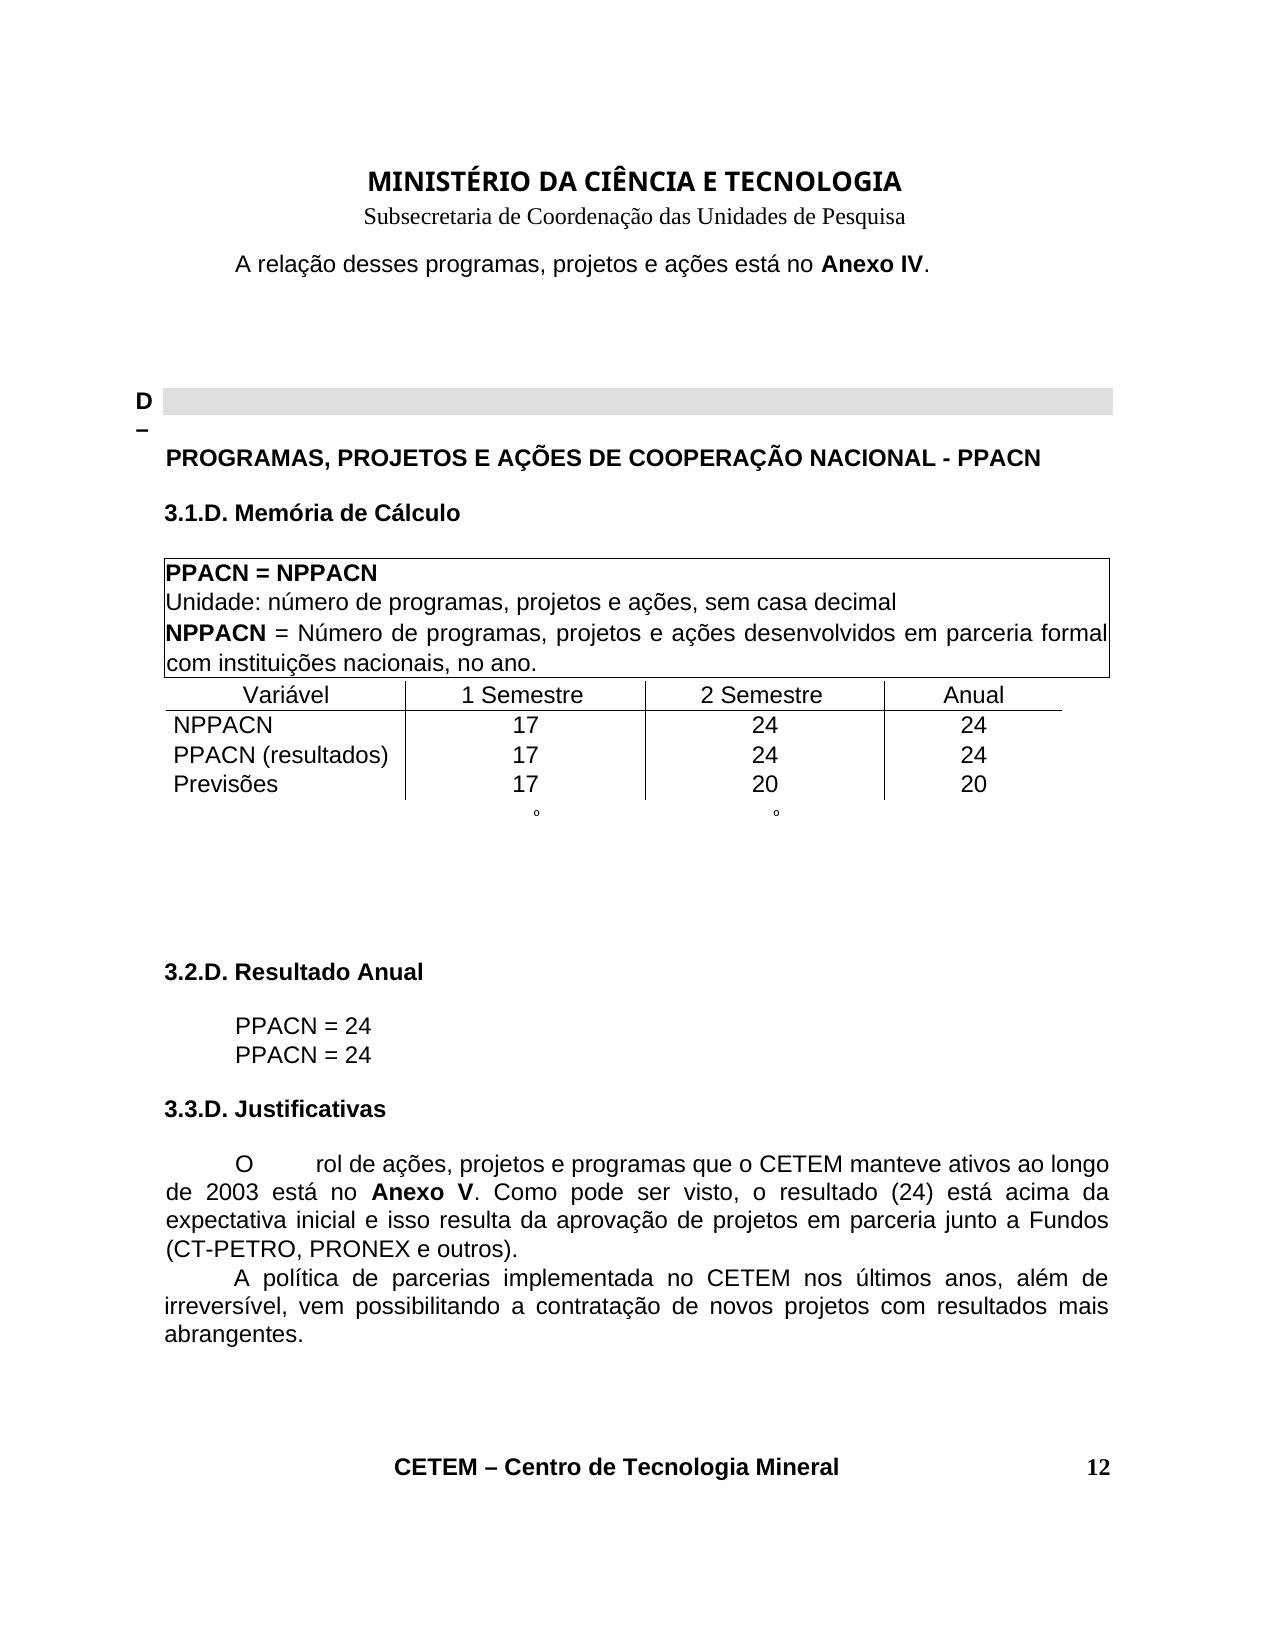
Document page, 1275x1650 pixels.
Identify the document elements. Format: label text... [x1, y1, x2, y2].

list – PROGRAMAS, PROJETOS E AÇÕES DE COOPERAÇÃO NACIONAL - PPACN [135, 387, 1110, 472]
text 3.1.D. Memória de Cálculo [164, 498, 1110, 526]
text NPPACN = Número de programas, projetos e ações desenvolvidos em parceria formal com instituições nacionais, no ano. [165, 618, 1109, 677]
table_header 2 Semestre [646, 681, 884, 710]
table_cell 24 [885, 741, 1062, 770]
text PPACN = NPPACN [165, 559, 1109, 586]
text 3.3.D. Justificativas [164, 1095, 1110, 1123]
text A política de parcerias implementada no CETEM nos últimos anos, além de irreversível, vem possibilitando a contratação de novos projetos com resultados mais abrangentes. [164, 1263, 1110, 1348]
text PPACN = 24 [235, 1041, 1110, 1068]
table_cell 17 [406, 711, 645, 741]
text PPACN = 24 [235, 1012, 1110, 1040]
text 3.2.D. Resultado Anual [164, 958, 1110, 985]
table_cell PPACN (resultados) [166, 741, 405, 770]
table_cell Previsões [166, 770, 405, 799]
table_cell 17 [406, 741, 645, 770]
list rol de ações, projetos e programas que o CETEM manteve ativos ao longo de 2003 está no Anexo V. Como pode ser visto, o resultado (24) está acima da expectativa inicial e isso resulta da aprovação de projetos em parceria junto a Fundos (CT-PETRO, PRONEX e outros). [166, 1150, 1110, 1262]
text A relação desses programas, projetos e ações está no Anexo IV. [235, 250, 1110, 278]
table_cell 17 [406, 770, 645, 799]
table_header Variável [166, 681, 405, 710]
table_header 1 Semestre [406, 681, 645, 710]
table_cell 20 [885, 770, 1062, 799]
table_cell 24 [646, 741, 884, 770]
table_cell 20 [646, 770, 884, 799]
text Unidade: número de programas, projetos e ações, sem casa decimal [165, 587, 1109, 616]
table_header Anual [885, 681, 1062, 710]
text º º [166, 799, 1110, 828]
table_cell 24 [885, 711, 1062, 741]
table_cell 24 [646, 711, 884, 741]
table_cell NPPACN [166, 711, 405, 741]
